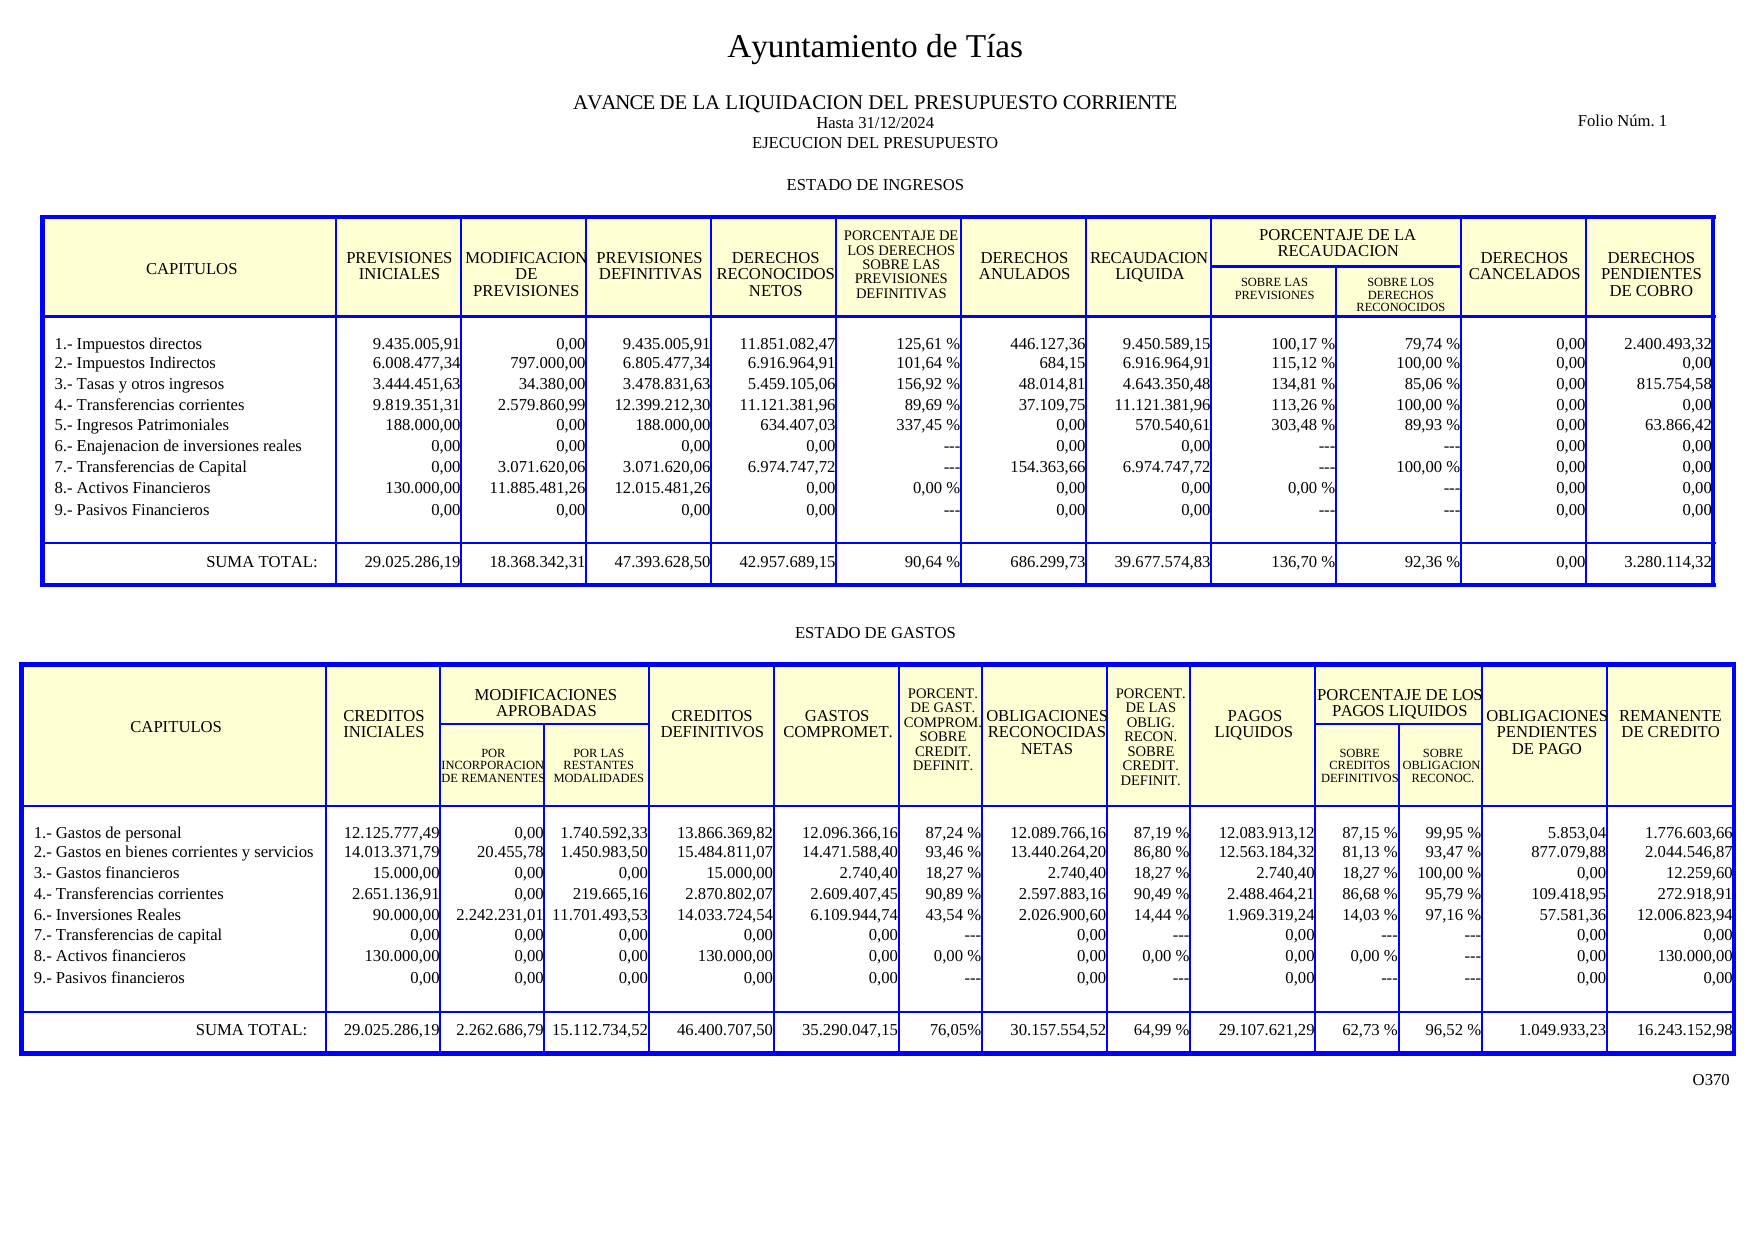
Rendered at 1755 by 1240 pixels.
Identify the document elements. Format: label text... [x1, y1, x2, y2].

table_cell 0,00 [1462, 416, 1585, 437]
table_cell 62,73 % [1316, 1013, 1398, 1051]
table_cell 30.157.554,52 [983, 1013, 1106, 1051]
table_cell 2.740,40 [983, 863, 1106, 884]
table_cell --- [1400, 947, 1481, 967]
table_cell 6.916.964,91 [712, 353, 835, 374]
table_cell 18,27 % [1316, 863, 1398, 884]
table_cell 570.540,61 [1087, 416, 1210, 437]
table_cell 8.- Activos financieros [24, 947, 325, 967]
table_cell 130.000,00 [337, 478, 460, 499]
table_cell 0,00 [1587, 437, 1711, 457]
table_cell 0,00 [337, 499, 460, 542]
table_cell 100,00 % [1400, 863, 1481, 884]
table_cell 2.- Impuestos Indirectos [45, 353, 335, 374]
table_cell 446.127,36 [962, 318, 1085, 353]
table_cell 0,00 [1087, 499, 1210, 542]
table_cell --- [1316, 926, 1398, 947]
table_cell --- [837, 499, 960, 542]
table_cell 0,00 [1483, 947, 1606, 967]
table_cell 14,44 % [1108, 905, 1189, 926]
table_cell 1.- Gastos de personal [24, 807, 325, 842]
table_header OBLIGACIONES PENDIENTES DE PAGO [1483, 667, 1606, 804]
table_header DERECHOS CANCELADOS [1462, 219, 1585, 315]
table_cell 0,00 [441, 807, 543, 842]
table_cell 2.044.546,87 [1608, 843, 1732, 863]
table_cell 0,00 [1608, 926, 1732, 947]
table_cell 92,36 % [1337, 544, 1460, 583]
table_cell 9.- Pasivos financieros [24, 968, 325, 1011]
table_cell 0,00 [712, 478, 835, 499]
table_cell 6.008.477,34 [337, 353, 460, 374]
table_cell 4.643.350,48 [1087, 374, 1210, 395]
table_cell 5.459.105,06 [712, 374, 835, 395]
table_cell 0,00 [1483, 968, 1606, 1011]
table_cell 2.242.231,01 [441, 905, 543, 926]
text EJECUCION DEL PRESUPUESTO [573, 133, 1177, 152]
table_header GASTOS COMPROMET. [775, 667, 898, 804]
table_cell 29.025.286,19 [327, 1013, 439, 1051]
table_cell 16.243.152,98 [1608, 1013, 1732, 1051]
table_cell --- [1316, 968, 1398, 1011]
table_cell 2.651.136,91 [327, 884, 439, 905]
table_cell 0,00 [441, 926, 543, 947]
table_cell 18,27 % [900, 863, 981, 884]
table_cell 11.885.481,26 [462, 478, 585, 499]
table_cell 12.015.481,26 [587, 478, 710, 499]
table_cell 3.- Gastos financieros [24, 863, 325, 884]
table_cell 96,52 % [1400, 1013, 1481, 1051]
table_cell --- [1212, 437, 1335, 457]
table_cell --- [837, 437, 960, 457]
table_cell 86,68 % [1316, 884, 1398, 905]
table_cell 93,46 % [900, 843, 981, 863]
text ESTADO DE INGRESOS [725, 175, 1025, 194]
table_cell 0,00 [775, 968, 898, 1011]
table_cell 12.096.366,16 [775, 807, 898, 842]
table_cell 0,00 [712, 437, 835, 457]
text O370 [6, 1070, 1729, 1089]
table_cell 6.916.964,91 [1087, 353, 1210, 374]
table_cell 2.579.860,99 [462, 395, 585, 416]
table_cell 0,00 [337, 458, 460, 478]
table_cell 113,26 % [1212, 395, 1335, 416]
table_cell 64,99 % [1108, 1013, 1189, 1051]
table_cell 0,00 [962, 499, 1085, 542]
table_cell 90.000,00 [327, 905, 439, 926]
table_cell 0,00 [1608, 968, 1732, 1011]
table_cell POR INCORPORACION DE REMANENTES [441, 725, 543, 804]
table_header DERECHOS ANULADOS [962, 219, 1085, 315]
table_header PORCENT. DE GAST. COMPROM. SOBRE CREDIT. DEFINIT. [900, 667, 981, 804]
table_cell 3.071.620,06 [587, 458, 710, 478]
table_cell 0,00 [1462, 437, 1585, 457]
table_cell 2.609.407,45 [775, 884, 898, 905]
text Folio Núm. 1 [1181, 111, 1667, 130]
table_cell 4.- Transferencias corrientes [45, 395, 335, 416]
table_cell 0,00 [1483, 863, 1606, 884]
table_cell 8.- Activos Financieros [45, 478, 335, 499]
table_cell 95,79 % [1400, 884, 1481, 905]
table_cell 154.363,66 [962, 458, 1085, 478]
table_cell 81,13 % [1316, 843, 1398, 863]
table_cell 14,03 % [1316, 905, 1398, 926]
table_cell 93,47 % [1400, 843, 1481, 863]
table_cell 125,61 % [837, 318, 960, 353]
table_cell --- [1108, 968, 1189, 1011]
table_cell 6.974.747,72 [712, 458, 835, 478]
table_cell 0,00 [983, 947, 1106, 967]
table_cell 0,00 [545, 926, 648, 947]
table_cell 63.866,42 [1587, 416, 1711, 437]
table_cell 219.665,16 [545, 884, 648, 905]
table_cell 0,00 [1462, 544, 1585, 583]
table_cell 12.006.823,94 [1608, 905, 1732, 926]
table_header PORCENTAJE DE LOS PAGOS LIQUIDOS [1316, 667, 1481, 723]
table_cell 0,00 [587, 437, 710, 457]
table_cell 684,15 [962, 353, 1085, 374]
table_cell 337,45 % [837, 416, 960, 437]
table_header MODIFICACION DE PREVISIONES [462, 219, 585, 315]
table_cell SOBRE OBLIGACION. RECONOC. [1400, 725, 1481, 804]
table_cell 3.- Tasas y otros ingresos [45, 374, 335, 395]
table_cell 0,00 [545, 947, 648, 967]
table_cell 100,00 % [1337, 395, 1460, 416]
table_cell 9.450.589,15 [1087, 318, 1210, 353]
table_header CAPITULOS [45, 219, 335, 315]
table_cell 18.368.342,31 [462, 544, 585, 583]
text ESTADO DE GASTOS [725, 622, 1025, 642]
table_cell 0,00 [962, 416, 1085, 437]
table_cell SOBRE LOS DERECHOS RECONOCIDOS [1337, 268, 1460, 315]
table_cell 4.- Transferencias corrientes [24, 884, 325, 905]
table_cell 15.000,00 [327, 863, 439, 884]
table_cell --- [900, 926, 981, 947]
table_cell 3.071.620,06 [462, 458, 585, 478]
table_cell 0,00 [327, 968, 439, 1011]
table_header CREDITOS DEFINITIVOS [650, 667, 773, 804]
table_cell 2.262.686,79 [441, 1013, 543, 1051]
table_cell 797.000,00 [462, 353, 585, 374]
table_cell 100,17 % [1212, 318, 1335, 353]
table_cell 6.- Inversiones Reales [24, 905, 325, 926]
table_cell 42.957.689,15 [712, 544, 835, 583]
table_cell 86,80 % [1108, 843, 1189, 863]
table_cell 1.450.983,50 [545, 843, 648, 863]
table_cell 6.- Enajenacion de inversiones reales [45, 437, 335, 457]
table_cell 99,95 % [1400, 807, 1481, 842]
table_cell 79,74 % [1337, 318, 1460, 353]
table_cell 29.025.286,19 [337, 544, 460, 583]
table_cell 0,00 [441, 968, 543, 1011]
table_cell 5.- Ingresos Patrimoniales [45, 416, 335, 437]
table_cell 0,00 [462, 437, 585, 457]
table_cell 0,00 [462, 318, 585, 353]
table_cell 13.866.369,82 [650, 807, 773, 842]
table_cell SUMA TOTAL: [45, 544, 335, 583]
table_cell 101,64 % [837, 353, 960, 374]
table_cell 14.471.588,40 [775, 843, 898, 863]
table_cell 12.125.777,49 [327, 807, 439, 842]
table_cell 18,27 % [1108, 863, 1189, 884]
table_cell 87,19 % [1108, 807, 1189, 842]
table_cell 0,00 [1587, 353, 1711, 374]
table_cell 5.853,04 [1483, 807, 1606, 842]
table_cell 11.121.381,96 [712, 395, 835, 416]
table_cell 0,00 [983, 926, 1106, 947]
table_cell 0,00 [1587, 395, 1711, 416]
table_cell 6.974.747,72 [1087, 458, 1210, 478]
table_cell 0,00 [441, 884, 543, 905]
table_header CREDITOS INICIALES [327, 667, 439, 804]
table_cell 0,00 [1587, 478, 1711, 499]
table_cell 0,00 [545, 863, 648, 884]
table_cell 0,00 [1462, 395, 1585, 416]
table_cell 0,00 % [1316, 947, 1398, 967]
table_cell 130.000,00 [650, 947, 773, 967]
table_cell 0,00 [545, 968, 648, 1011]
table_cell --- [1400, 926, 1481, 947]
table_cell 0,00 [650, 926, 773, 947]
table_cell POR LAS RESTANTES MODALIDADES [545, 725, 648, 804]
table_cell 35.290.047,15 [775, 1013, 898, 1051]
table_cell 37.109,75 [962, 395, 1085, 416]
table_cell 3.444.451,63 [337, 374, 460, 395]
table_cell 90,64 % [837, 544, 960, 583]
table_header PORCENT. DE LAS OBLIG. RECON. SOBRE CREDIT. DEFINIT. [1108, 667, 1189, 804]
table_cell 57.581,36 [1483, 905, 1606, 926]
table_cell 87,15 % [1316, 807, 1398, 842]
table_cell 9.- Pasivos Financieros [45, 499, 335, 542]
table_cell 2.870.802,07 [650, 884, 773, 905]
table_cell 0,00 [1191, 926, 1314, 947]
table_cell 130.000,00 [1608, 947, 1732, 967]
table_cell 2.488.464,21 [1191, 884, 1314, 905]
table_cell --- [1337, 437, 1460, 457]
table_header DERECHOS PENDIENTES DE COBRO [1587, 219, 1711, 315]
table_cell 6.805.477,34 [587, 353, 710, 374]
table_cell 0,00 [1462, 353, 1585, 374]
table_cell 47.393.628,50 [587, 544, 710, 583]
table_cell 0,00 [441, 947, 543, 967]
table_cell 815.754,58 [1587, 374, 1711, 395]
table_cell 2.740,40 [1191, 863, 1314, 884]
table_cell 29.107.621,29 [1191, 1013, 1314, 1051]
table_header REMANENTE DE CREDITO [1608, 667, 1732, 804]
table_cell 686.299,73 [962, 544, 1085, 583]
table_cell 0,00 [1587, 499, 1711, 542]
table_cell SOBRE LAS PREVISIONES [1212, 268, 1335, 315]
table_cell 188.000,00 [587, 416, 710, 437]
table_cell 634.407,03 [712, 416, 835, 437]
table_header PREVISIONES DEFINITIVAS [587, 219, 710, 315]
table_cell 34.380,00 [462, 374, 585, 395]
table_cell --- [900, 968, 981, 1011]
table_cell 0,00 [587, 499, 710, 542]
table_cell 0,00 [1587, 458, 1711, 478]
table_cell 877.079,88 [1483, 843, 1606, 863]
table_cell 12.083.913,12 [1191, 807, 1314, 842]
table_cell --- [1108, 926, 1189, 947]
table_cell 0,00 [712, 499, 835, 542]
table_cell 0,00 [1191, 947, 1314, 967]
table_cell 0,00 [775, 926, 898, 947]
table_cell 39.677.574,83 [1087, 544, 1210, 583]
table_cell 0,00 [962, 437, 1085, 457]
table_cell 188.000,00 [337, 416, 460, 437]
table_cell 7.- Transferencias de Capital [45, 458, 335, 478]
table_cell 89,69 % [837, 395, 960, 416]
table_cell 0,00 [1087, 437, 1210, 457]
table_header MODIFICACIONES APROBADAS [441, 667, 648, 723]
table_cell --- [1337, 499, 1460, 542]
text Ayuntamiento de Tías [725, 27, 1025, 65]
table_cell --- [1400, 968, 1481, 1011]
table_cell 134,81 % [1212, 374, 1335, 395]
table_cell 43,54 % [900, 905, 981, 926]
table_header CAPITULOS [24, 667, 325, 804]
table_header DERECHOS RECONOCIDOS NETOS [712, 219, 835, 315]
table_cell 0,00 [1462, 458, 1585, 478]
table_cell 1.- Impuestos directos [45, 318, 335, 353]
table_cell SOBRE CREDITOS DEFINITIVOS [1316, 725, 1398, 804]
table_cell 12.563.184,32 [1191, 843, 1314, 863]
table_header PORCENTAJE DE LOS DERECHOS SOBRE LAS PREVISIONES DEFINITIVAS [837, 219, 960, 315]
table_cell 130.000,00 [327, 947, 439, 967]
table_cell 0,00 [1483, 926, 1606, 947]
table_cell 15.484.811,07 [650, 843, 773, 863]
table_cell 136,70 % [1212, 544, 1335, 583]
table_cell 15.000,00 [650, 863, 773, 884]
table_cell --- [1212, 499, 1335, 542]
table_cell 100,00 % [1337, 353, 1460, 374]
table_cell 0,00 [1087, 478, 1210, 499]
table_cell 2.400.493,32 [1587, 318, 1711, 353]
table_cell 0,00 [1462, 318, 1585, 353]
table_cell 0,00 % [1212, 478, 1335, 499]
table_cell 2.- Gastos en bienes corrientes y servicios [24, 843, 325, 863]
table_cell 0,00 [1462, 478, 1585, 499]
table_cell 0,00 [337, 437, 460, 457]
table_cell 9.819.351,31 [337, 395, 460, 416]
table_cell 156,92 % [837, 374, 960, 395]
table_cell 90,89 % [900, 884, 981, 905]
table_cell 48.014,81 [962, 374, 1085, 395]
table_cell --- [837, 458, 960, 478]
table_cell 0,00 % [900, 947, 981, 967]
table_header PORCENTAJE DE LA RECAUDACION [1212, 219, 1460, 265]
table_cell 12.089.766,16 [983, 807, 1106, 842]
table_cell 0,00 [962, 478, 1085, 499]
table_header RECAUDACION LIQUIDA [1087, 219, 1210, 315]
table_cell --- [1212, 458, 1335, 478]
table_cell 11.851.082,47 [712, 318, 835, 353]
table_cell 14.033.724,54 [650, 905, 773, 926]
table_cell SUMA TOTAL: [24, 1013, 325, 1051]
table_cell 115,12 % [1212, 353, 1335, 374]
table_cell 0,00 [327, 926, 439, 947]
table_cell 2.026.900,60 [983, 905, 1106, 926]
table_cell 20.455,78 [441, 843, 543, 863]
table_cell 0,00 [775, 947, 898, 967]
table_cell 1.776.603,66 [1608, 807, 1732, 842]
table_cell 0,00 [1462, 374, 1585, 395]
table_cell 0,00 % [1108, 947, 1189, 967]
table_cell 11.701.493,53 [545, 905, 648, 926]
text Hasta 31/12/2024 [573, 114, 1177, 132]
table_cell 85,06 % [1337, 374, 1460, 395]
table_cell 97,16 % [1400, 905, 1481, 926]
table_cell 90,49 % [1108, 884, 1189, 905]
table_cell 0,00 [462, 416, 585, 437]
table_cell 11.121.381,96 [1087, 395, 1210, 416]
table_cell 12.399.212,30 [587, 395, 710, 416]
table_cell 7.- Transferencias de capital [24, 926, 325, 947]
table_header PAGOS LIQUIDOS [1191, 667, 1314, 804]
table_cell 3.478.831,63 [587, 374, 710, 395]
table_cell 6.109.944,74 [775, 905, 898, 926]
text AVANCE DE LA LIQUIDACION DEL PRESUPUESTO CORRIENTE [573, 91, 1177, 114]
table_cell 9.435.005,91 [337, 318, 460, 353]
table_cell 1.969.319,24 [1191, 905, 1314, 926]
table_cell 2.740,40 [775, 863, 898, 884]
table_cell 303,48 % [1212, 416, 1335, 437]
table_cell 9.435.005,91 [587, 318, 710, 353]
table_cell 0,00 [1191, 968, 1314, 1011]
table_cell 46.400.707,50 [650, 1013, 773, 1051]
table_cell 3.280.114,32 [1587, 544, 1711, 583]
table_cell 2.597.883,16 [983, 884, 1106, 905]
table_cell 12.259,60 [1608, 863, 1732, 884]
table_cell 1.740.592,33 [545, 807, 648, 842]
table_cell 0,00 [650, 968, 773, 1011]
table_header OBLIGACIONES RECONOCIDAS NETAS [983, 667, 1106, 804]
table_cell 89,93 % [1337, 416, 1460, 437]
table_cell 0,00 [983, 968, 1106, 1011]
table_cell --- [1337, 478, 1460, 499]
table_cell 0,00 [1462, 499, 1585, 542]
table_cell 14.013.371,79 [327, 843, 439, 863]
table_cell 87,24 % [900, 807, 981, 842]
table_cell 76,05% [900, 1013, 981, 1051]
table_cell 272.918,91 [1608, 884, 1732, 905]
table_header PREVISIONES INICIALES [337, 219, 460, 315]
table_cell 0,00 [462, 499, 585, 542]
table_cell 0,00 % [837, 478, 960, 499]
table_cell 13.440.264,20 [983, 843, 1106, 863]
table_cell 100,00 % [1337, 458, 1460, 478]
table_cell 1.049.933,23 [1483, 1013, 1606, 1051]
table_cell 109.418,95 [1483, 884, 1606, 905]
table_cell 15.112.734,52 [545, 1013, 648, 1051]
table_cell 0,00 [441, 863, 543, 884]
